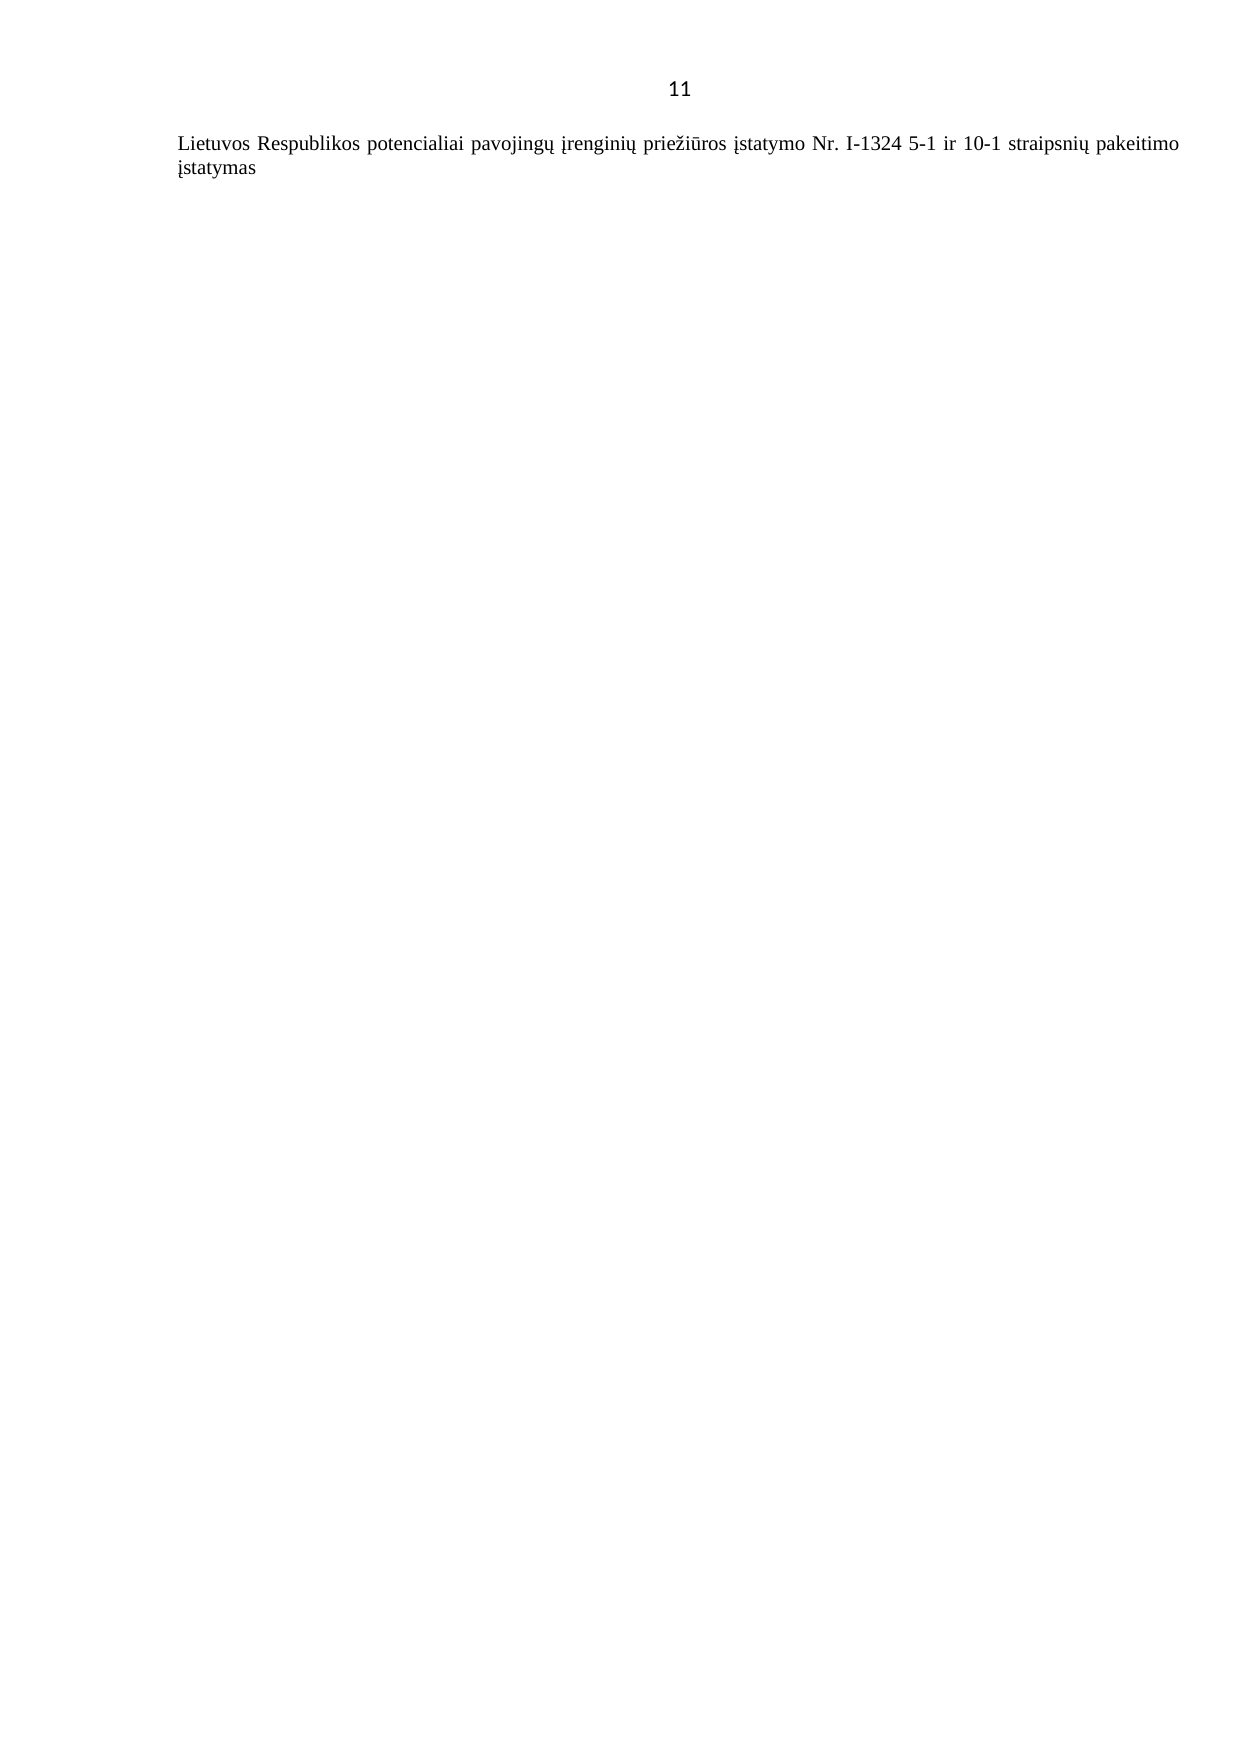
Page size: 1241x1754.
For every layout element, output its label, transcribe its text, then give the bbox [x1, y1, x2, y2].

text Lietuvos Respublikos potencialiai pavojingų įrenginių priežiūros įstatymo Nr. I-1324 5-1 ir 10-1 straipsnių pakeitimo įstatymas [177, 131, 1181, 179]
